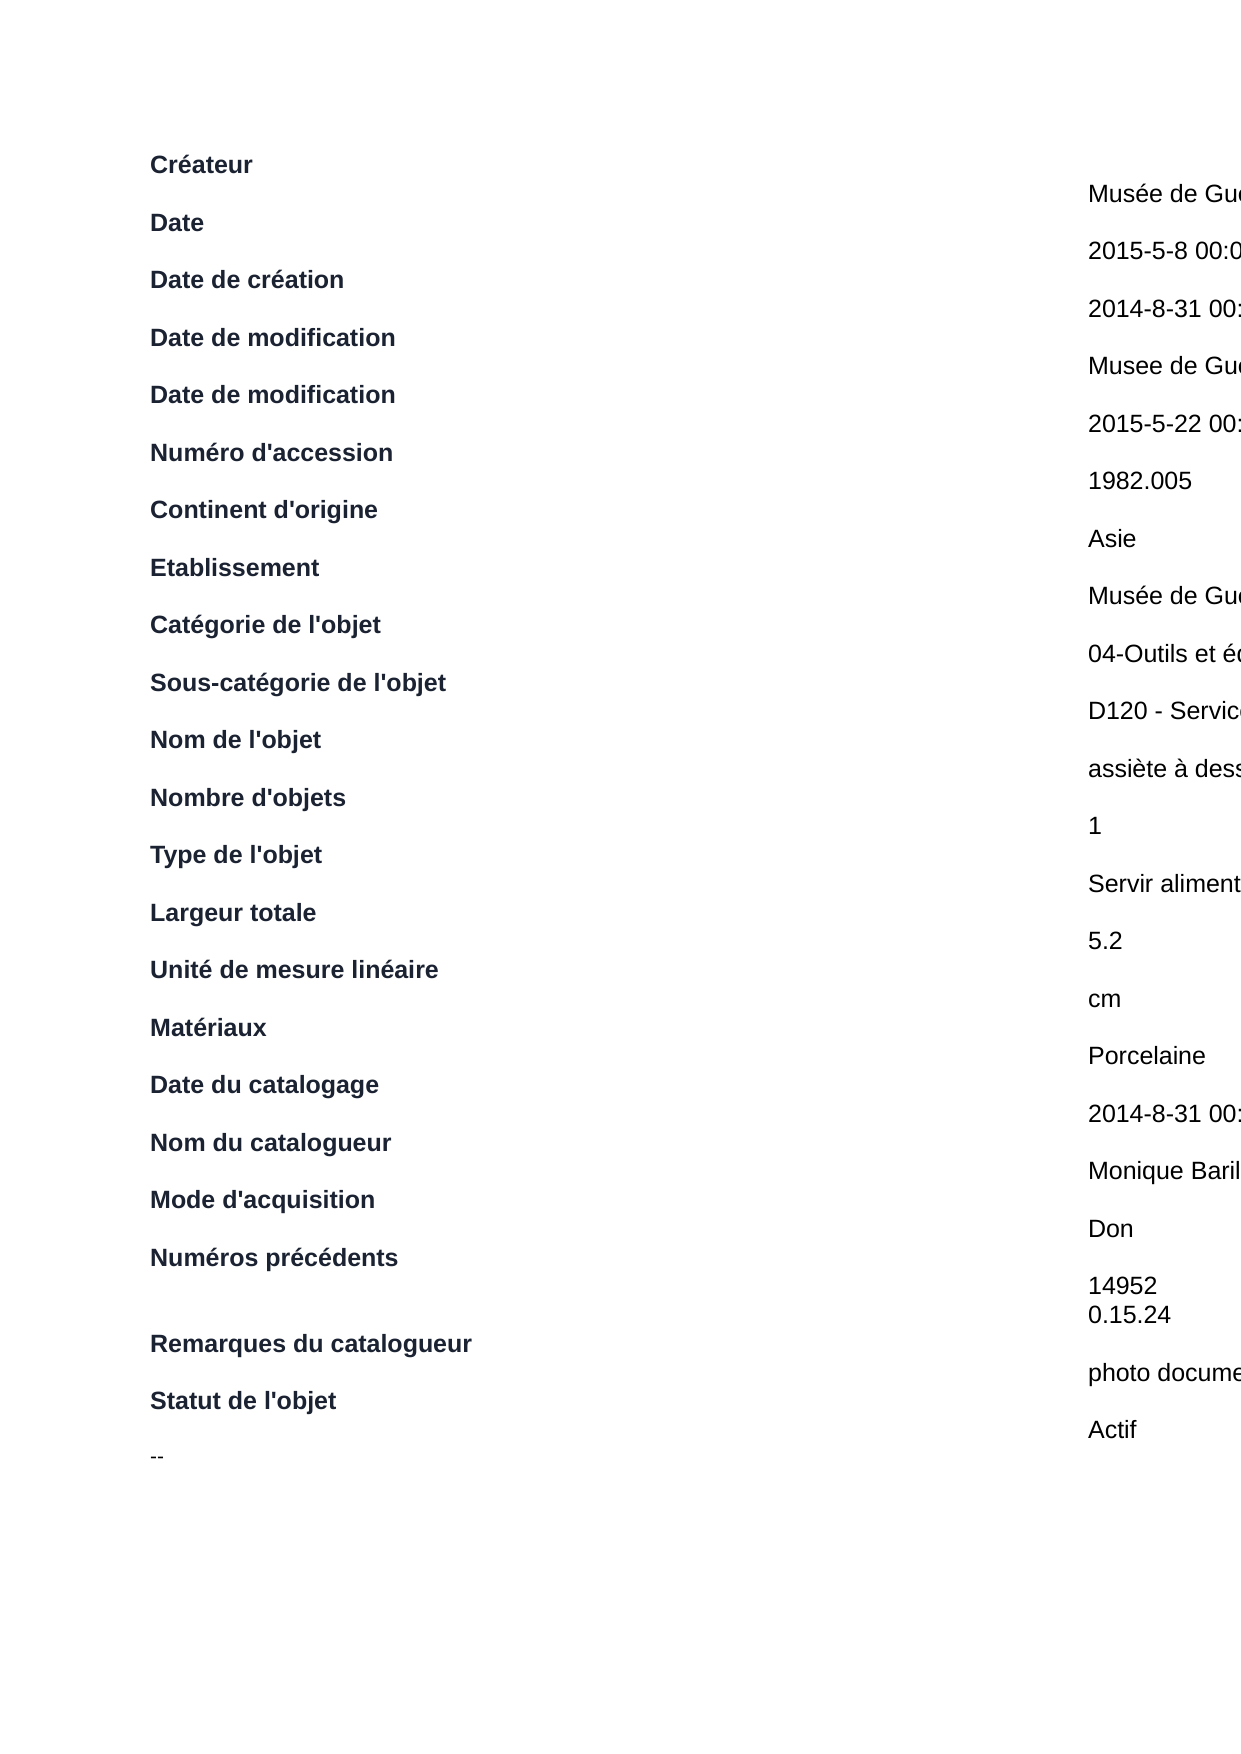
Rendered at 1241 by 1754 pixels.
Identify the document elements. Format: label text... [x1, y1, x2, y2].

text Date de création [150, 265, 1090, 294]
text Date du catalogage [150, 1070, 1090, 1099]
text assiète à dessert ou à pain [1088, 754, 1240, 782]
text Largeur totale [150, 897, 1090, 926]
text Musee de Guerin - Gestionnaire (MDG) [1088, 351, 1240, 380]
text Remarques du catalogueur [150, 1329, 1090, 1357]
text 2014-8-31 00:00 [1088, 1099, 1240, 1127]
text Etablissement [150, 552, 1090, 581]
text Type de l'objet [150, 840, 1090, 869]
text 04-Outils et équipement pour les matériaux [1088, 639, 1240, 667]
text 2015-5-8 00:00 [1088, 236, 1240, 265]
text Matériaux [150, 1012, 1090, 1041]
text Nombre d'objets [150, 782, 1090, 811]
text 2015-5-22 00:00 [1088, 409, 1240, 437]
text Musée de Guérin [1088, 581, 1240, 610]
text 0.15.24 [1088, 1300, 1240, 1329]
text 5.2 [1088, 926, 1240, 955]
text Monique Baril [1088, 1156, 1240, 1185]
text Catégorie de l'objet [150, 610, 1090, 639]
text Porcelaine [1088, 1041, 1240, 1070]
text 1982.005 [1088, 466, 1240, 495]
text 1 [1088, 811, 1240, 840]
text D120 - Service des aliments [1088, 696, 1240, 725]
text Date [150, 207, 1090, 236]
text Date de modification [150, 380, 1090, 409]
text cm [1088, 984, 1240, 1012]
text photo document 15 [1088, 1357, 1240, 1386]
text Musée de Guérin - Gestionnaire (MDG) [1088, 179, 1240, 207]
text Sous-catégorie de l'objet [150, 667, 1090, 696]
text Actif [1088, 1415, 1240, 1444]
text Créateur [150, 150, 1090, 179]
text Mode d'acquisition [150, 1185, 1090, 1214]
text Nom de l'objet [150, 725, 1090, 754]
text Date de modification [150, 322, 1090, 351]
text Unité de mesure linéaire [150, 955, 1090, 984]
text Nom du catalogueur [150, 1127, 1090, 1156]
text Don [1088, 1214, 1240, 1242]
text 2014-8-31 00:00 [1088, 294, 1240, 322]
text Statut de l'objet [150, 1386, 1090, 1415]
text Numéro d'accession [150, 437, 1090, 466]
text Numéros précédents [150, 1242, 1090, 1271]
text Servir aliment [1088, 869, 1240, 897]
text 14952 [1088, 1271, 1240, 1300]
text -- [150, 1444, 1090, 1468]
text Asie [1088, 524, 1240, 552]
text Continent d'origine [150, 495, 1090, 524]
